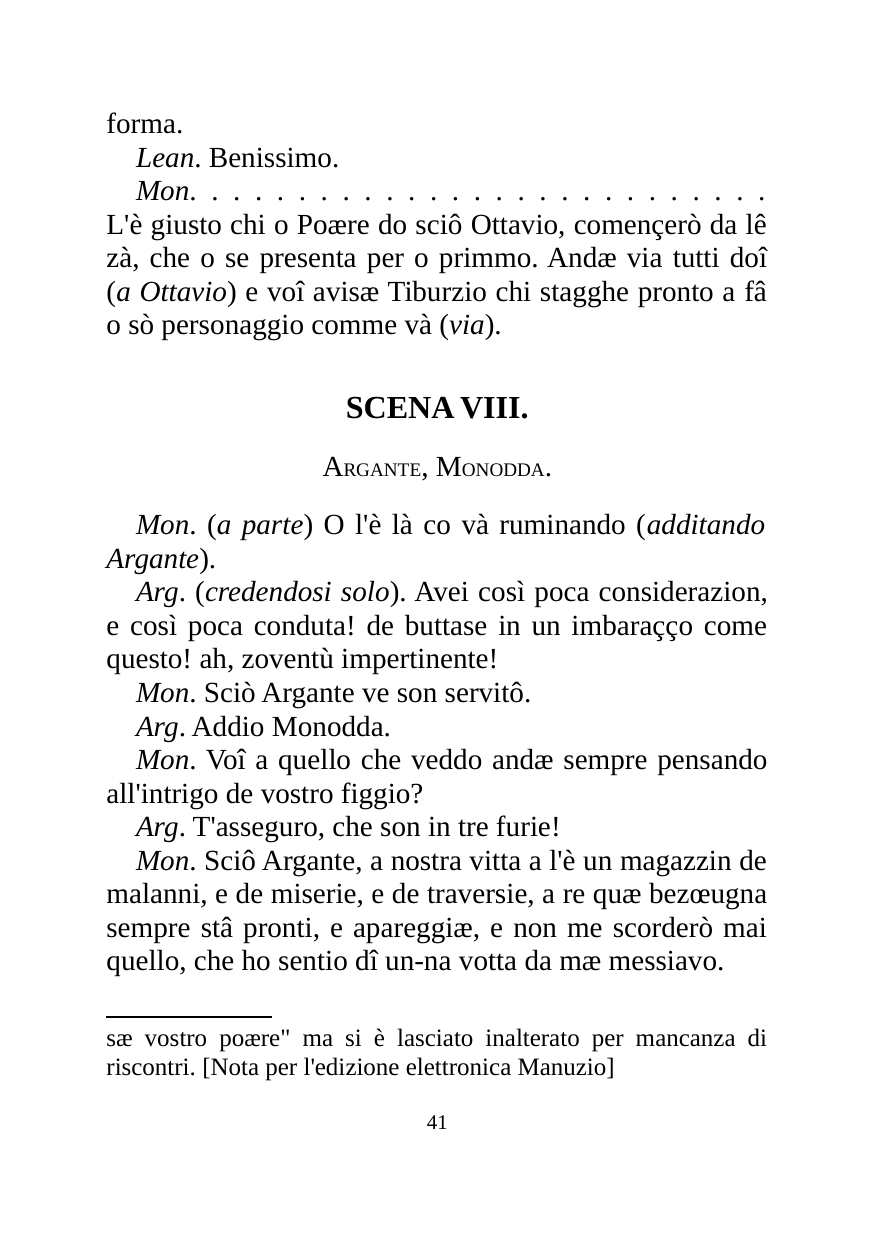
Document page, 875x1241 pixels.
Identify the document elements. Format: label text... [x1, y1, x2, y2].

text forma. [106, 106, 768, 140]
text Arg. (credendosi solo). Avei così poca considerazion, e così poca conduta! de buttase in un imbaraçço come questo! ah, zoventù impertinente! [106, 574, 768, 675]
text Arg. T'asseguro, che son in tre furie! [106, 809, 768, 843]
subtitle SCENA VIII. [106, 388, 768, 425]
text Mon. (a parte) O l'è là co và ruminando (additando Argante). [106, 507, 768, 574]
text Arg. Addio Monodda. [106, 709, 768, 742]
text sæ vostro poære" ma si è lasciato inalterato per mancanza di riscontri. [Nota per l'edizione elettronica Manuzio] [106, 1023, 768, 1080]
text Mon. Voî a quello che veddo andæ sempre pensando all'intrigo de vostro figgio? [106, 742, 768, 809]
text Lean. Benissimo. [106, 140, 768, 173]
text Mon. Sciô Argante, a nostra vitta a l'è un magazzin de malanni, e de miserie, e de traversie, a re quæ bezœugna sempre stâ pronti, e apareggiæ, e non me scorderò mai quello, che ho sentio dî un-na votta da mæ messiavo. [106, 843, 768, 977]
text Mon. . . . . . . . . . . . . . . . . . . . . . . . . . . L'è giusto chi o Poære do sciô Ottavio, començerò da lê zà, che o se presenta per o primmo. Andæ via tutti doî (a Ottavio) e voî avisæ Tiburzio chi stagghe pronto a fâ o sò personaggio comme và (via). [106, 173, 768, 341]
text Argante, Monodda. [106, 449, 768, 482]
text Mon. Sciò Argante ve son servitô. [106, 675, 768, 709]
